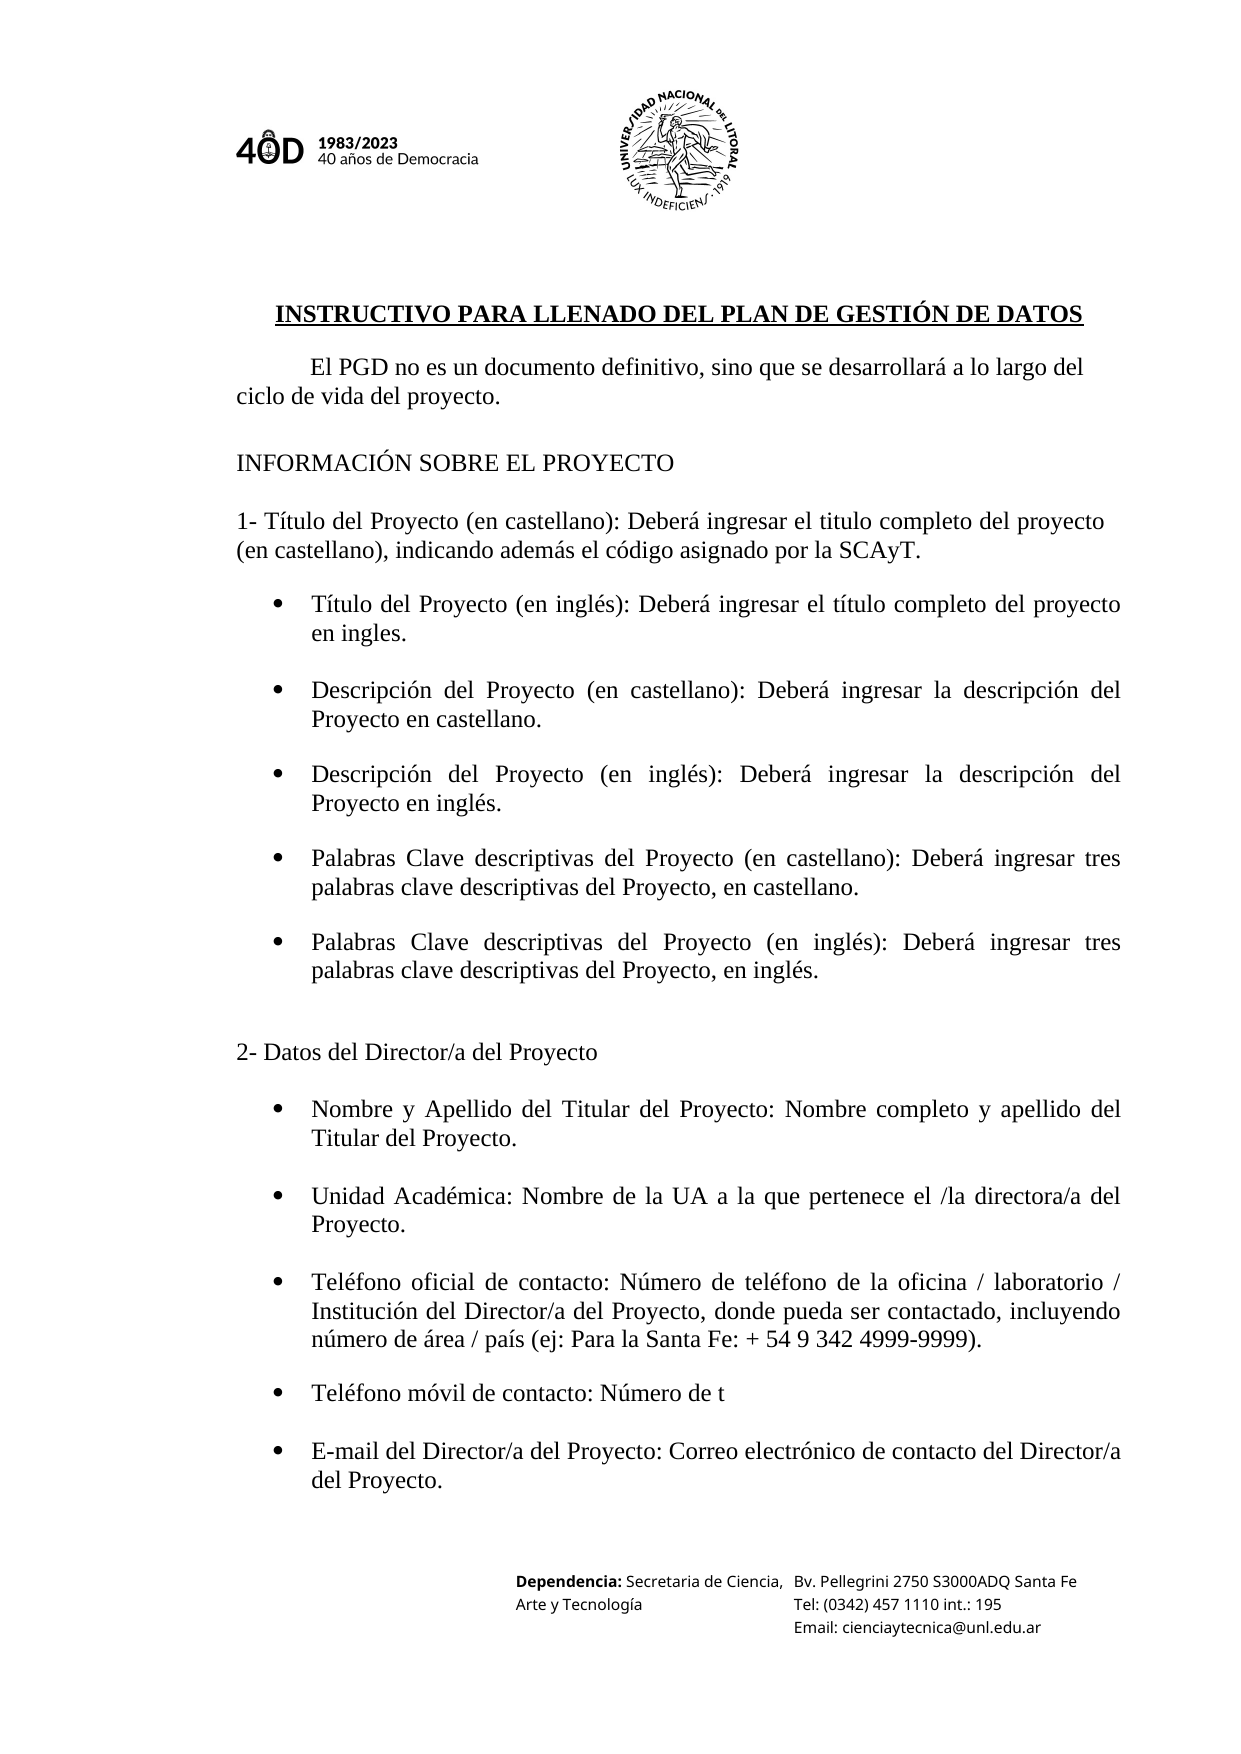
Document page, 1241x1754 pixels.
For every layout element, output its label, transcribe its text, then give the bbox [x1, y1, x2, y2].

text El PGD no es un documento definitivo, sino que se desarrollará a lo largo del ciclo de vida del proyecto. [236, 352, 1122, 410]
list Palabras Clave descriptivas del Proyecto (en castellano): Deberá ingresar tres palabras clave descriptivas del Proyecto, en castellano. [273, 843, 1122, 900]
list Teléfono móvil de contacto: Número de t [273, 1378, 1122, 1407]
text INSTRUCTIVO PARA LLENADO DEL PLAN DE GESTIÓN DE DATOS [236, 300, 1122, 328]
list Nombre y Apellido del Titular del Proyecto: Nombre completo y apellido del Titular del Proyecto. [273, 1094, 1122, 1152]
picture [0, 0, 1240, 300]
list Descripción del Proyecto (en castellano): Deberá ingresar la descripción del Proyecto en castellano. [273, 675, 1122, 733]
list Unidad Académica: Nombre de la UA a la que pertenece el /la directora/a del Proyecto. [273, 1181, 1122, 1238]
text INFORMACIÓN SOBRE EL PROYECTO [236, 448, 1122, 477]
list Título del Proyecto (en inglés): Deberá ingresar el título completo del proyecto en ingles. [273, 589, 1122, 646]
list Descripción del Proyecto (en inglés): Deberá ingresar la descripción del Proyecto en inglés. [273, 759, 1122, 816]
list Palabras Clave descriptivas del Proyecto (en inglés): Deberá ingresar tres palabras clave descriptivas del Proyecto, en inglés. [273, 927, 1122, 984]
text 1- Título del Proyecto (en castellano): Deberá ingresar el titulo completo del proyecto (en castellano), indicando además el código asignado por la SCAyT. [236, 506, 1106, 564]
list Teléfono oficial de contacto: Número de teléfono de la oficina / laboratorio / Institución del Director/a del Proyecto, donde pueda ser contactado, incluyendo número de área / país (ej: Para la Santa Fe: + 54 9 342 4999-9999). [273, 1267, 1122, 1353]
list E-mail del Director/a del Proyecto: Correo electrónico de contacto del Director/a del Proyecto. [273, 1436, 1122, 1493]
text 2- Datos del Director/a del Proyecto [236, 1037, 1122, 1066]
